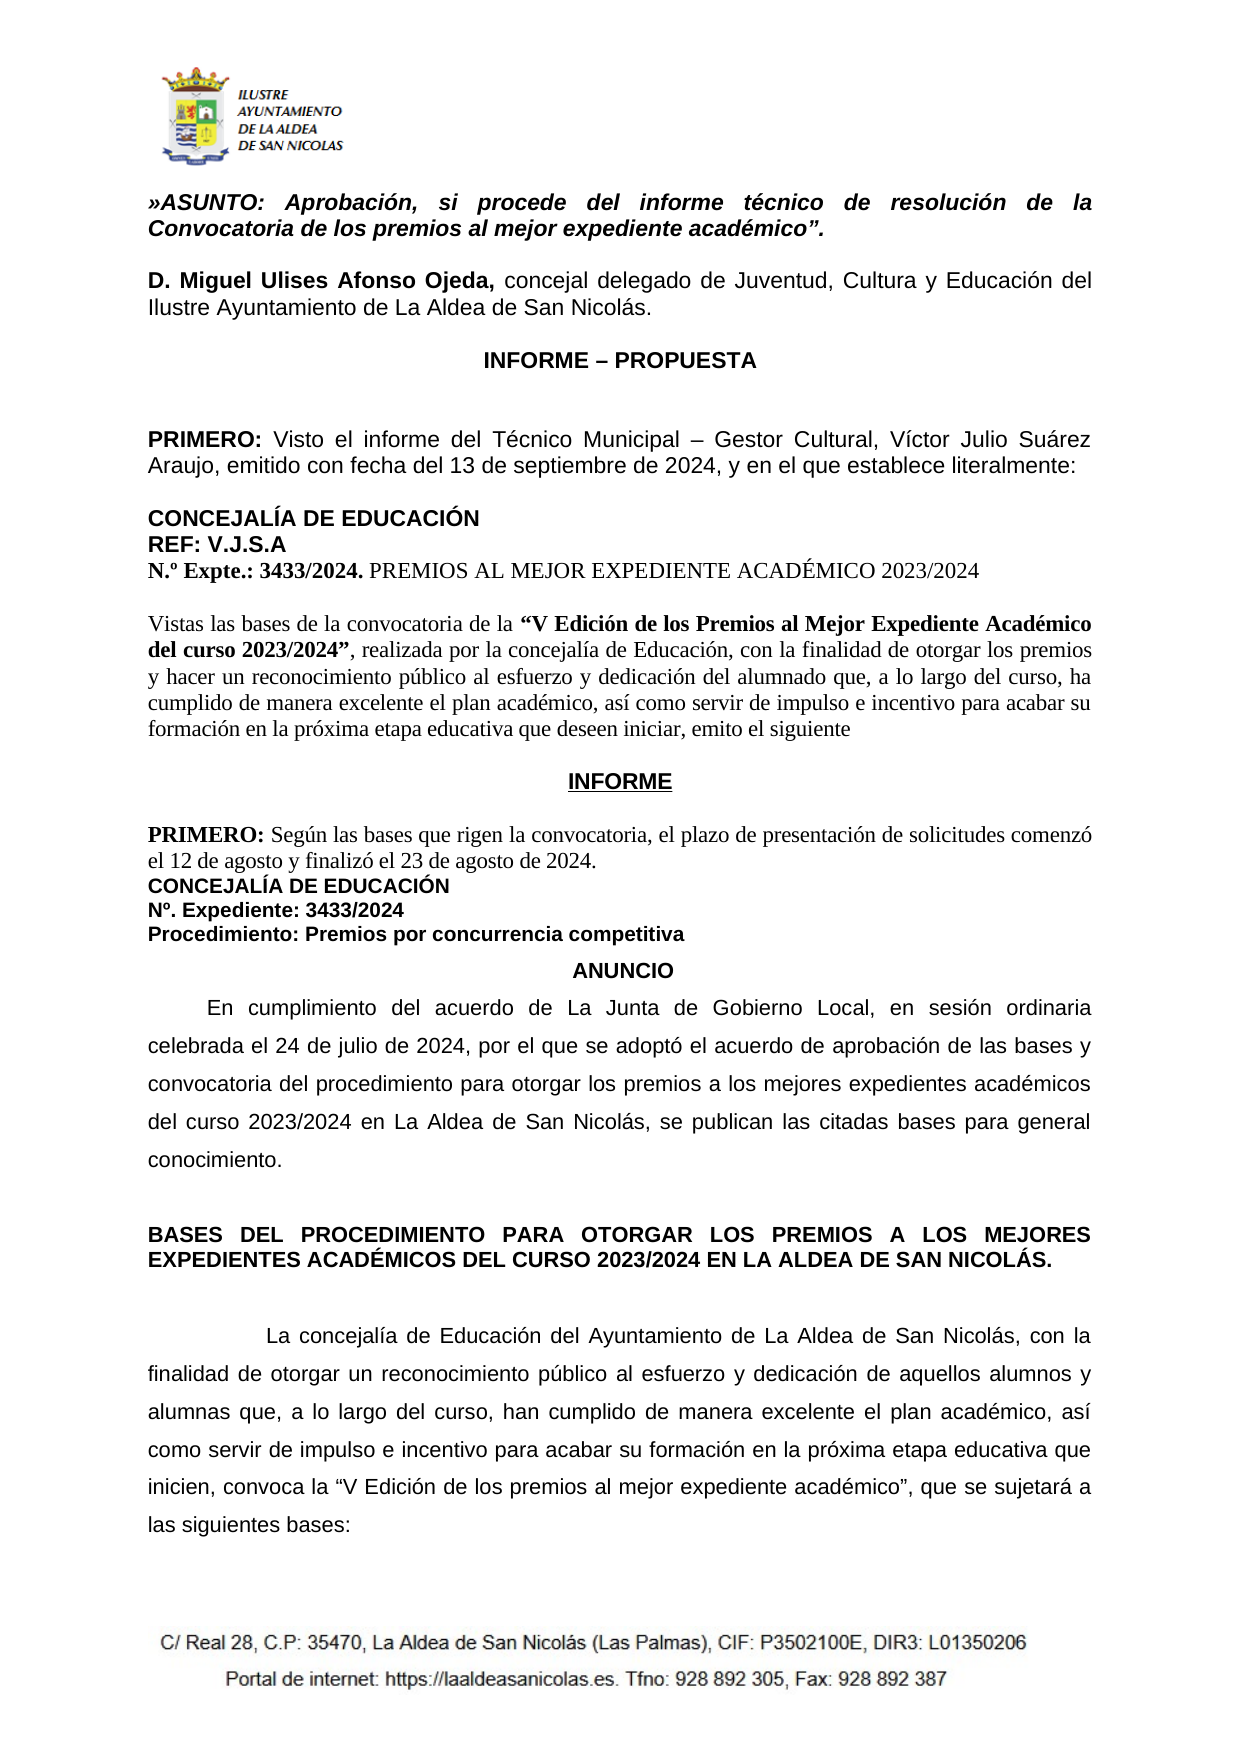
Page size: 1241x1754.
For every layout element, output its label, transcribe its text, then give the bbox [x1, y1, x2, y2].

text INFORME [148, 768, 1093, 794]
text CONCEJALÍA DE EDUCACIÓN [148, 505, 1093, 531]
text En cumplimiento del acuerdo de La Junta de Gobierno Local, en sesión ordinaria celebrada el 24 de julio de 2024, por el que se adoptó el acuerdo de aprobación de las bases y convocatoria del procedimiento para otorgar los premios a los mejores expedientes académicos del curso 2023/2024 en La Aldea de San Nicolás, se publican las citadas bases para general conocimiento. [148, 995, 1093, 1172]
text D. Miguel Ulises Afonso Ojeda, concejal delegado de Juventud, Cultura y Educación del Ilustre Ayuntamiento de La Aldea de San Nicolás. [148, 267, 1093, 320]
picture [148, 1626, 1034, 1695]
text INFORME – PROPUESTA [148, 347, 1093, 373]
text CONCEJALÍA DE EDUCACIÓN [148, 874, 1093, 898]
picture [148, 59, 359, 173]
text Nº. Expediente: 3433/2024 [148, 898, 1093, 922]
text BASES DEL PROCEDIMIENTO PARA OTORGAR LOS PREMIOS A LOS MEJORES EXPEDIENTES ACADÉMICOS DEL CURSO 2023/2024 EN LA ALDEA DE SAN NICOLÁS. [148, 1222, 1093, 1273]
text La concejalía de Educación del Ayuntamiento de La Aldea de San Nicolás, con la finalidad de otorgar un reconocimiento público al esfuerzo y dedicación de aquellos alumnos y alumnas que, a lo largo del curso, han cumplido de manera excelente el plan académico, así como servir de impulso e incentivo para acabar su formación en la próxima etapa educativa que inicien, convoca la “V Edición de los premios al mejor expediente académico”, que se sujetará a las siguientes bases: [148, 1323, 1093, 1537]
text Vistas las bases de la convocatoria de la “V Edición de los Premios al Mejor Expediente Académico del curso 2023/2024”, realizada por la concejalía de Educación, con la finalidad de otorgar los premios y hacer un reconocimiento público al esfuerzo y dedicación del alumnado que, a lo largo del curso, ha cumplido de manera excelente el plan académico, así como servir de impulso e incentivo para acabar su formación en la próxima etapa educativa que deseen iniciar, emito el siguiente [148, 610, 1093, 742]
text Procedimiento: Premios por concurrencia competitiva [148, 922, 1093, 946]
text N.º Expte.: 3433/2024. PREMIOS AL MEJOR EXPEDIENTE ACADÉMICO 2023/2024 [148, 557, 1093, 584]
text ANUNCIO [148, 957, 1093, 983]
text »ASUNTO: Aprobación, si procede del informe técnico de resolución de la Convocatoria de los premios al mejor expediente académico”. [148, 188, 1093, 241]
text PRIMERO: Según las bases que rigen la convocatoria, el plazo de presentación de solicitudes comenzó el 12 de agosto y finalizó el 23 de agosto de 2024. [148, 821, 1093, 874]
text REF: V.J.S.A [148, 531, 1093, 557]
text PRIMERO: Visto el informe del Técnico Municipal – Gestor Cultural, Víctor Julio Suárez Araujo, emitido con fecha del 13 de septiembre de 2024, y en el que establece literalmente: [148, 426, 1093, 478]
